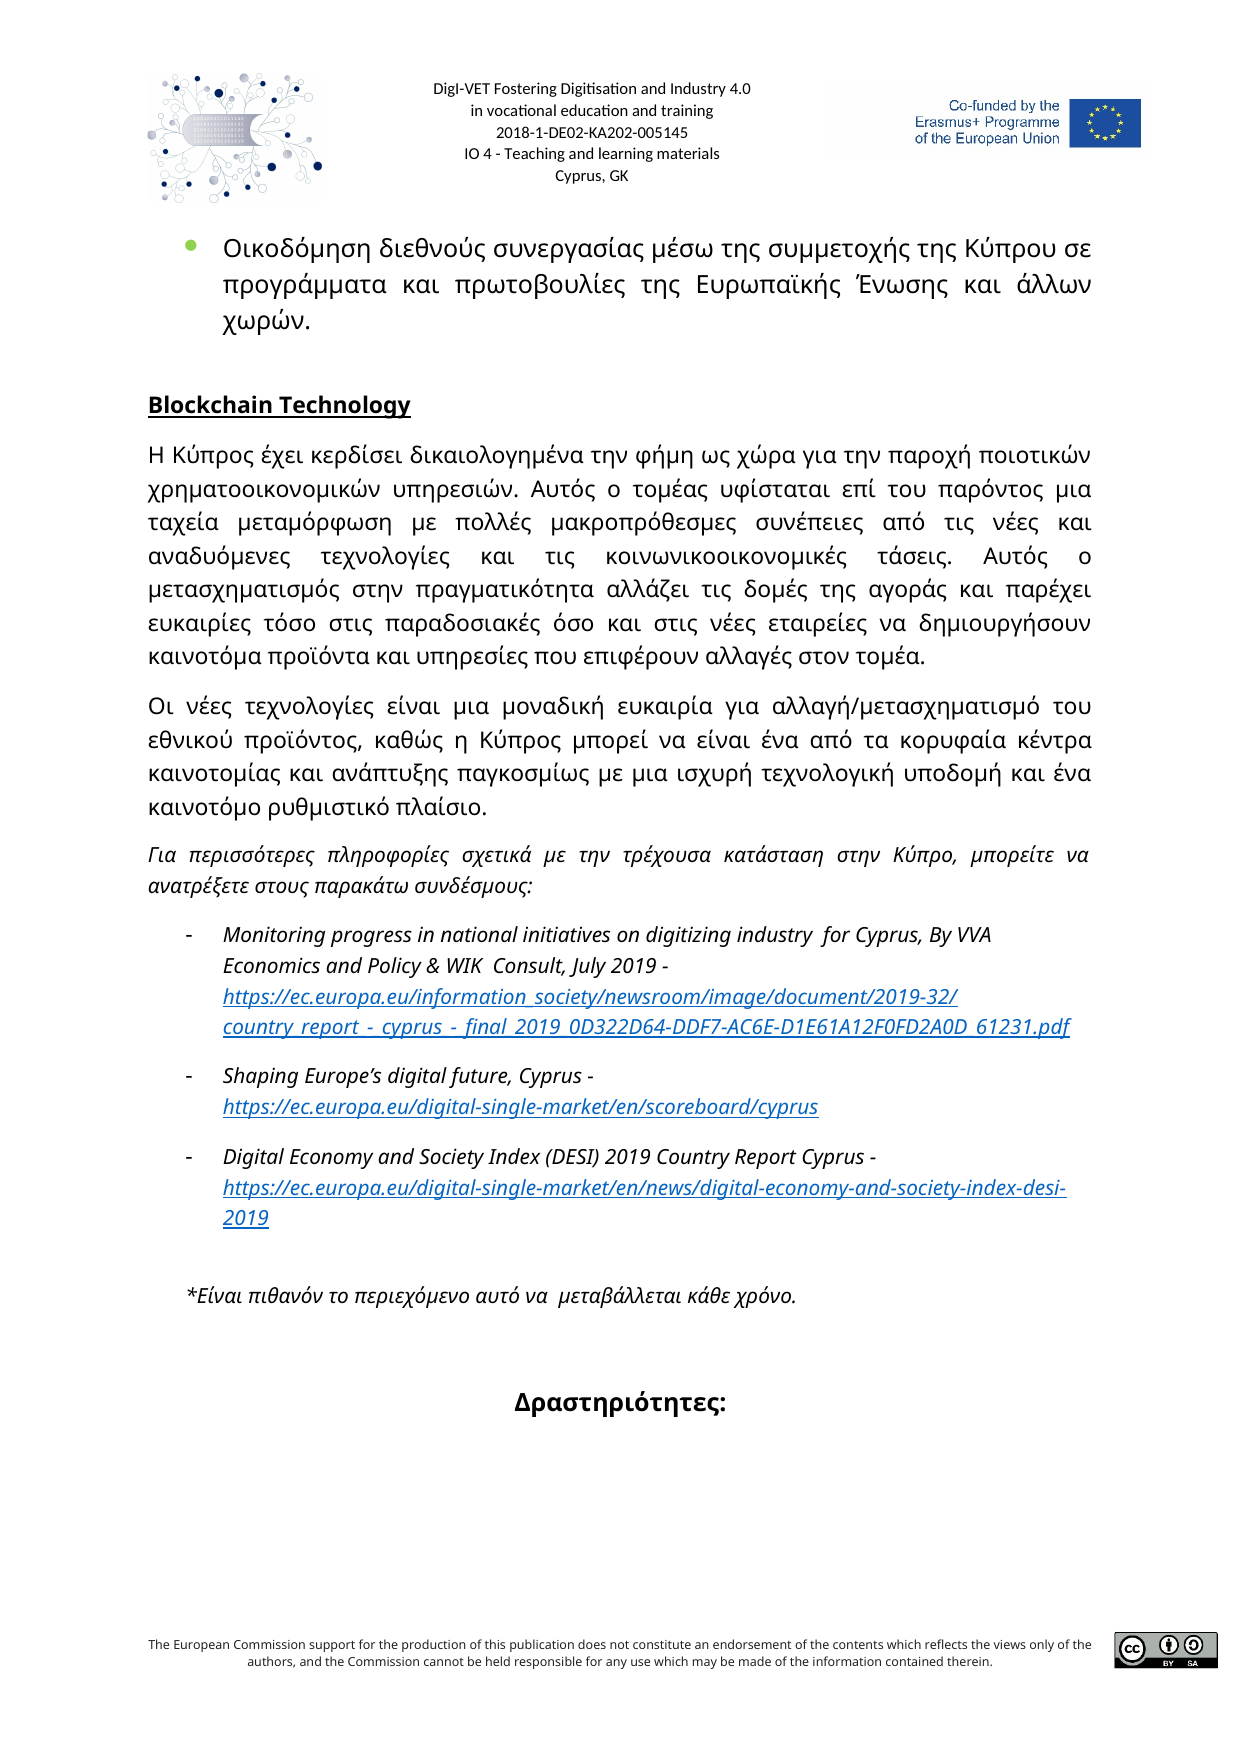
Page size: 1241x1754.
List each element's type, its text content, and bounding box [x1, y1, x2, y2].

list Digital Economy and Society Index (DESI) 2019 Country Report Cyprus - https://ec.europa.eu/digital-single-market/en/news/digital-economy-and-society-index-desi-2019 [185, 1139, 1093, 1232]
text Blockchain Technology [148, 356, 1093, 421]
text *Είναι πιθανόν το περιεχόμενο αυτό να μεταβάλλεται κάθε χρόνο. [185, 1250, 1093, 1309]
list Shaping Europe’s digital future, Cyprus - https://ec.europa.eu/digital-single-market/en/scoreboard/cyprus [185, 1059, 1093, 1121]
text Οι νέες τεχνολογίες είναι μια μοναδική ευκαιρία για αλλαγή/μετασχηματισμό του εθνικού προϊόντος, καθώς η Κύπρος μπορεί να είναι ένα από τα κορυφαία κέντρα καινοτομίας και ανάπτυξης παγκοσμίως με μια ισχυρή τεχνολογική υποδομή και ένα καινοτόμο ρυθμιστικό πλαίσιο. [148, 690, 1093, 822]
subtitle Δραστηριότητες: [148, 1385, 1093, 1419]
text Για περισσότερες πληροφορίες σχετικά με την τρέχουσα κατάσταση στην Κύπρο, μπορείτε να ανατρέξετε στους παρακάτω συνδέσμους: [148, 841, 1093, 899]
list Οικοδόμηση διεθνούς συνεργασίας μέσω της συμμετοχής της Κύπρου σε προγράμματα και πρωτοβουλίες της Ευρωπαϊκής Ένωσης και άλλων χωρών. [185, 230, 1093, 337]
text Η Κύπρος έχει κερδίσει δικαιολογημένα την φήμη ως χώρα για την παροχή ποιοτικών χρηματοοικονομικών υπηρεσιών. Αυτός ο τομέας υφίσταται επί του παρόντος μια ταχεία μεταμόρφωση με πολλές μακροπρόθεσμες συνέπειες από τις νέες και αναδυόμενες τεχνολογίες και τις κοινωνικοοικονομικές τάσεις. Αυτός ο μετασχηματισμός στην πραγματικότητα αλλάζει τις δομές της αγοράς και παρέχει ευκαιρίες τόσο στις παραδοσιακές όσο και στις νέες εταιρείες να δημιουργήσουν καινοτόμα προϊόντα και υπηρεσίες που επιφέρουν αλλαγές στον τομέα. [148, 439, 1093, 671]
list Monitoring progress in national initiatives on digitizing industry for Cyprus, By VVA Economics and Policy & WIK Consult, July 2019 - https://ec.europa.eu/information_society/newsroom/image/document/2019-32/country_report_-_cyprus_-_final_2019_0D322D64-DDF7-AC6E-D1E61A12F0FD2A0D_61231.pdf [185, 918, 1093, 1041]
